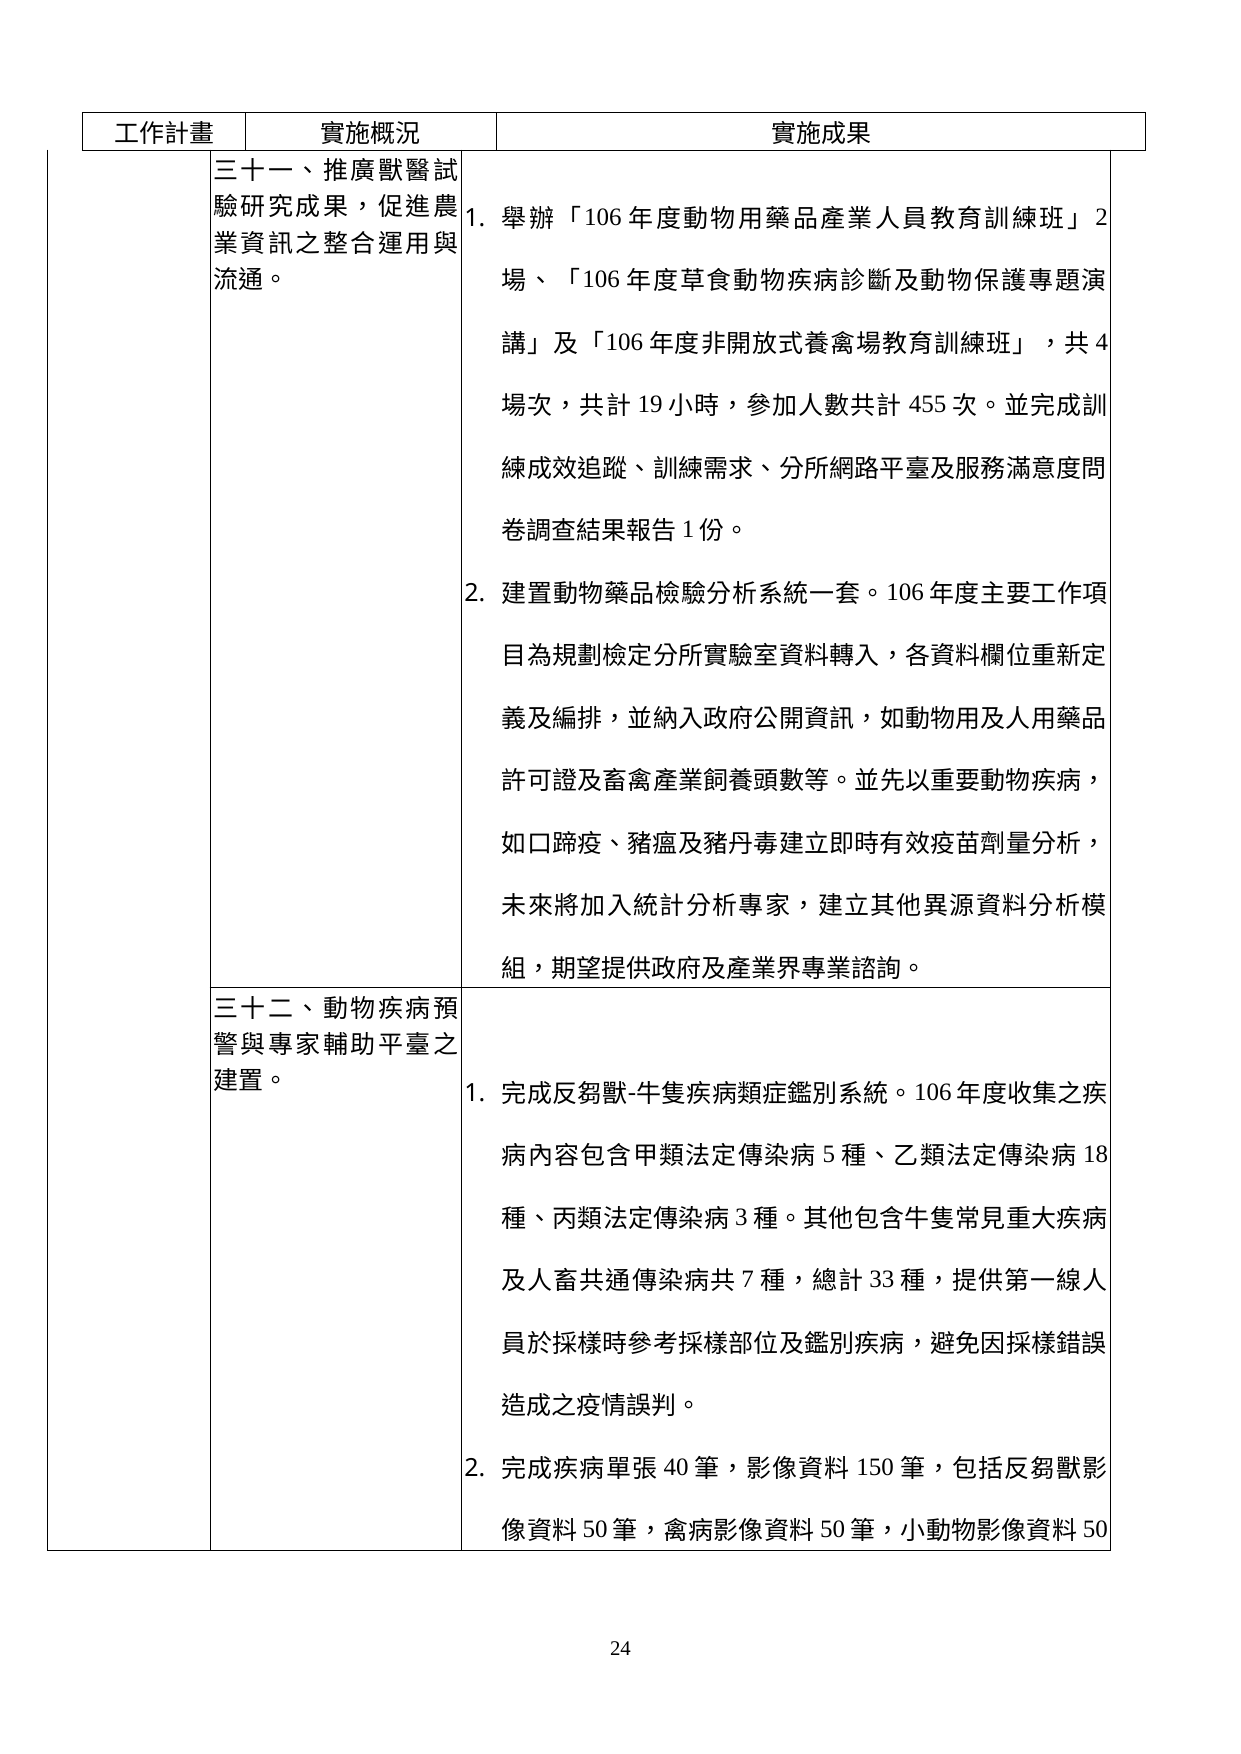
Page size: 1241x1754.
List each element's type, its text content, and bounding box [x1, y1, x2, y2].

table_cell [1146, 987, 1174, 1550]
table_cell [1175, 150, 1193, 987]
table_cell [1146, 150, 1174, 987]
table_cell [1122, 151, 1146, 987]
table_header 實施成果 [497, 113, 1145, 149]
table_header [48, 112, 59, 149]
table_header [1146, 112, 1174, 149]
table_cell [1175, 987, 1193, 1550]
table_cell 三十二、動物疾病預警與專家輔助平臺之建置。 [211, 988, 461, 1550]
table_cell [1111, 151, 1122, 987]
table_header 實施概況 [246, 113, 496, 149]
table_cell 完成反芻獸-牛隻疾病類症鑑別系統。106年度收集之疾病內容包含甲類法定傳染病5種、乙類法定傳染病18種、丙類法定傳染病3種。其他包含牛隻常見重大疾病及人畜共通傳染病共7種，總計33種，提供第一線人員於採樣時參考採樣部位及鑑別疾病，避免因採樣錯誤造成之疫情誤判。 完成疾病單張40筆，影像資料150筆，包括反芻獸影像資料50筆，禽病影像資料50筆，小動物影像資料50筆。 完成建置血清資料庫並收集103-104年過往資料，增加資料收集之廣度。 擴充水生送樣系統及豬瘟組實驗室管理系統之功能，提升實驗室人員資料輸入之便利性及增加報表產出。 完成推廣說明會3場，第1場於屏東縣農畜產運銷合作社舉辦，第2場於屏東佳冬農校舉辦，第3場則於屏東科技大學獸醫學院舉辦。 進行動物疾病診斷輔助系統及臨床病理影像系統維運。 [462, 988, 1110, 1550]
table_header [59, 112, 82, 149]
table_header [1175, 112, 1193, 149]
table_cell [48, 150, 210, 1550]
table_cell 三十一、推廣獸醫試驗研究成果，促進農業資訊之整合運用與流通。 [211, 151, 461, 987]
table_cell [1122, 987, 1146, 1550]
table_header 工作計畫 [83, 113, 245, 149]
table_cell 舉辦「106年度動物用藥品產業人員教育訓練班」2場、「106年度草食動物疾病診斷及動物保護專題演講」及「106年度非開放式養禽場教育訓練班」，共4場次，共計19小時，參加人數共計455次。並完成訓練成效追蹤、訓練需求、分所網路平臺及服務滿意度問卷調查結果報告1份。 建置動物藥品檢驗分析系統一套。106年度主要工作項目為規劃檢定分所實驗室資料轉入，各資料欄位重新定義及編排，並納入政府公開資訊，如動物用及人用藥品許可證及畜禽產業飼養頭數等。並先以重要動物疾病，如口蹄疫、豬瘟及豬丹毒建立即時有效疫苗劑量分析，未來將加入統計分析專家，建立其他異源資料分析模組，期望提供政府及產業界專業諮詢。 [462, 151, 1110, 987]
table_cell [1111, 987, 1122, 1550]
